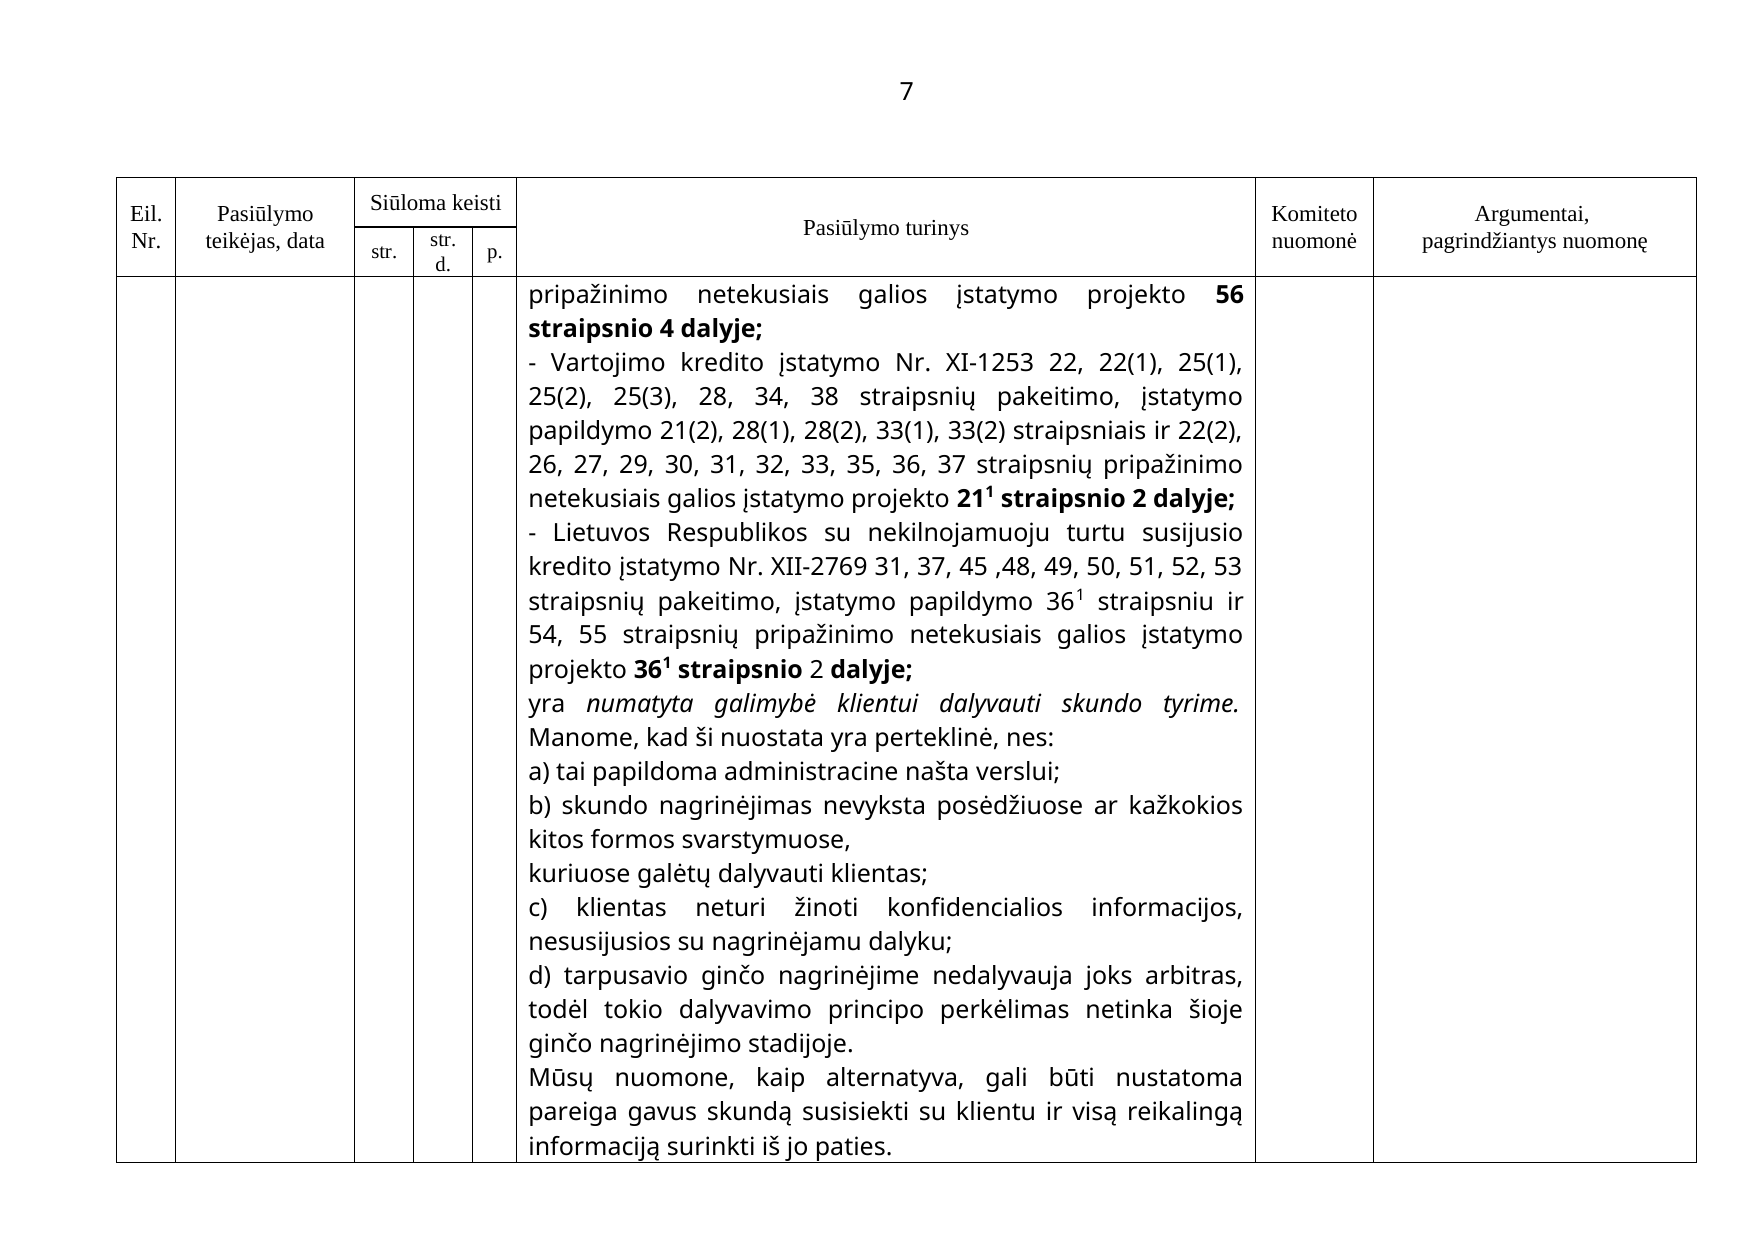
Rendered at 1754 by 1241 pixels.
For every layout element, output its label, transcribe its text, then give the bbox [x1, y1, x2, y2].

table_header Pasiūlymo turinys [517, 178, 1255, 276]
table_cell [355, 277, 413, 1162]
table_cell [1256, 277, 1373, 1162]
table_cell str. [355, 228, 413, 276]
table_header Argumentai, pagrindžiantys nuomonę [1374, 178, 1696, 276]
table_header Pasiūlymo teikėjas, data [176, 178, 354, 276]
table_header Eil. Nr. [117, 178, 175, 276]
table_header Siūloma keisti [355, 178, 516, 226]
table_header Komiteto nuomonė [1256, 178, 1373, 276]
table_cell [117, 277, 175, 1162]
table_cell [176, 277, 354, 1162]
table_cell str. d. [414, 228, 472, 276]
table_cell [414, 277, 472, 1162]
table_cell [1374, 277, 1696, 1162]
table_cell pripažinimo netekusiais galios įstatymo projekto 56 straipsnio 4 dalyje; - Vartojimo kredito įstatymo Nr. XI-1253 22, 22(1), 25(1), 25(2), 25(3), 28, 34, 38 straipsnių pakeitimo, įstatymo papildymo 21(2), 28(1), 28(2), 33(1), 33(2) straipsniais ir 22(2), 26, 27, 29, 30, 31, 32, 33, 35, 36, 37 straipsnių pripažinimo netekusiais galios įstatymo projekto 211 straipsnio 2 dalyje; - Lietuvos Respublikos su nekilnojamuoju turtu susijusio kredito įstatymo Nr. XII-2769 31, 37, 45 ,48, 49, 50, 51, 52, 53 straipsnių pakeitimo, įstatymo papildymo 361 straipsniu ir 54, 55 straipsnių pripažinimo netekusiais galios įstatymo projekto 361 straipsnio 2 dalyje; yra numatyta galimybė klientui dalyvauti skundo tyrime. Manome, kad ši nuostata yra perteklinė, nes: a) tai papildoma administracine našta verslui; b) skundo nagrinėjimas nevyksta posėdžiuose ar kažkokios kitos formos svarstymuose, kuriuose galėtų dalyvauti klientas; c) klientas neturi žinoti konfidencialios informacijos, nesusijusios su nagrinėjamu dalyku; d) tarpusavio ginčo nagrinėjime nedalyvauja joks arbitras, todėl tokio dalyvavimo principo perkėlimas netinka šioje ginčo nagrinėjimo stadijoje. Mūsų nuomone, kaip alternatyva, gali būti nustatoma pareiga gavus skundą susisiekti su klientu ir visą reikalingą informaciją surinkti iš jo paties. [517, 277, 1255, 1162]
table_cell p. [473, 228, 516, 276]
table_cell [473, 277, 516, 1162]
